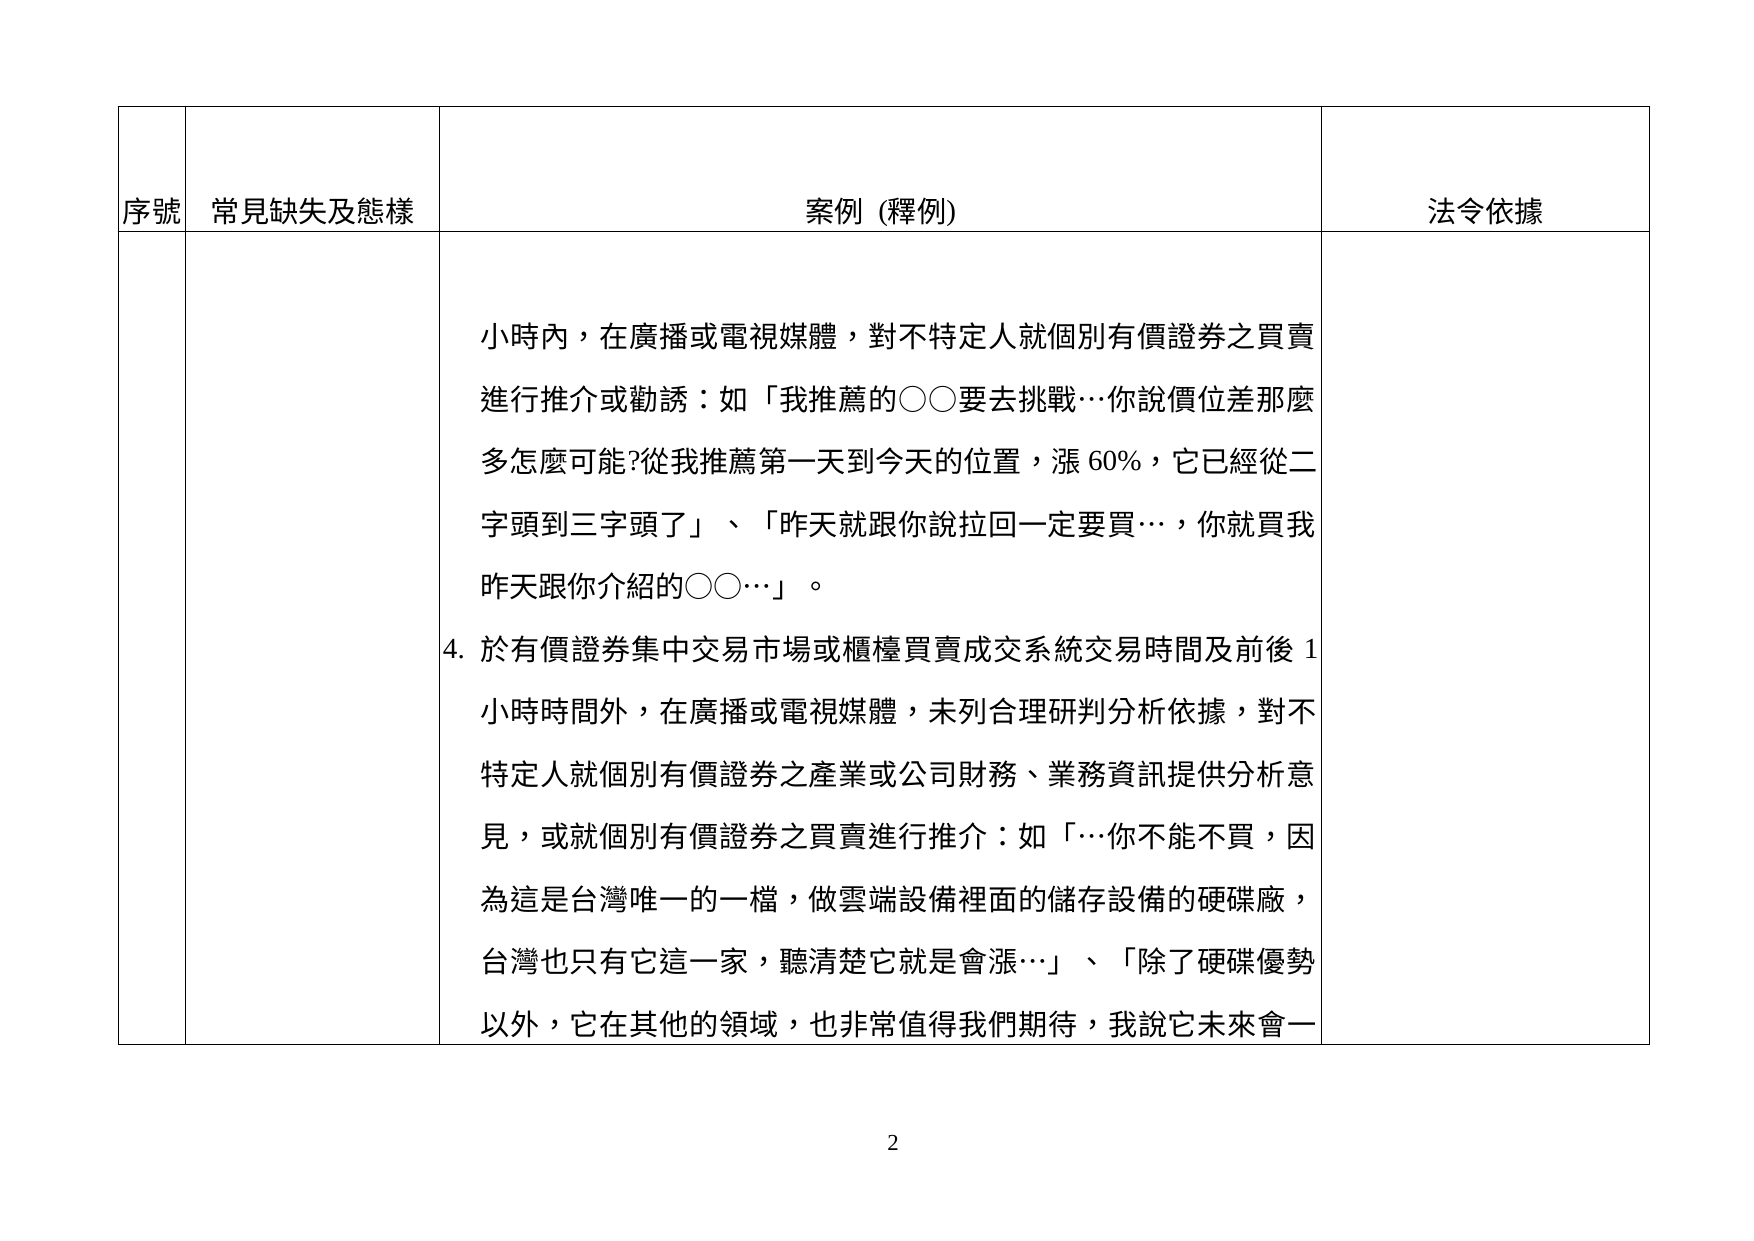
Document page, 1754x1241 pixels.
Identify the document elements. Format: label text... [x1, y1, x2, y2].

table_header 序號 [119, 107, 185, 231]
table_header 案例 (釋例) [440, 107, 1321, 231]
table_cell [119, 232, 185, 1043]
table_cell [186, 232, 439, 1043]
table_cell [1322, 232, 1649, 1043]
table_header 法令依據 [1322, 107, 1649, 231]
table_header 常見缺失及態樣 [186, 107, 439, 231]
table_cell 小時內，在廣播或電視媒體，對不特定人就個別有價證券之買賣進行推介或勸誘：如「我推薦的○○要去挑戰…你說價位差那麼多怎麼可能?從我推薦第一天到今天的位置，漲60%，它已經從二字頭到三字頭了」、「昨天就跟你說拉回一定要買…，你就買我昨天跟你介紹的○○…」。 於有價證券集中交易市場或櫃檯買賣成交系統交易時間及前後1小時時間外，在廣播或電視媒體，未列合理研判分析依據，對不特定人就個別有價證券之產業或公司財務、業務資訊提供分析意見，或就個別有價證券之買賣進行推介：如「…你不能不買，因為這是台灣唯一的一檔，做雲端設備裡面的儲存設備的硬碟廠，台灣也只有它這一家，聽清楚它就是會漲…」、「除了硬碟優勢以外，它在其他的領域，也非常值得我們期待，我說它未來會一 [440, 232, 1321, 1043]
